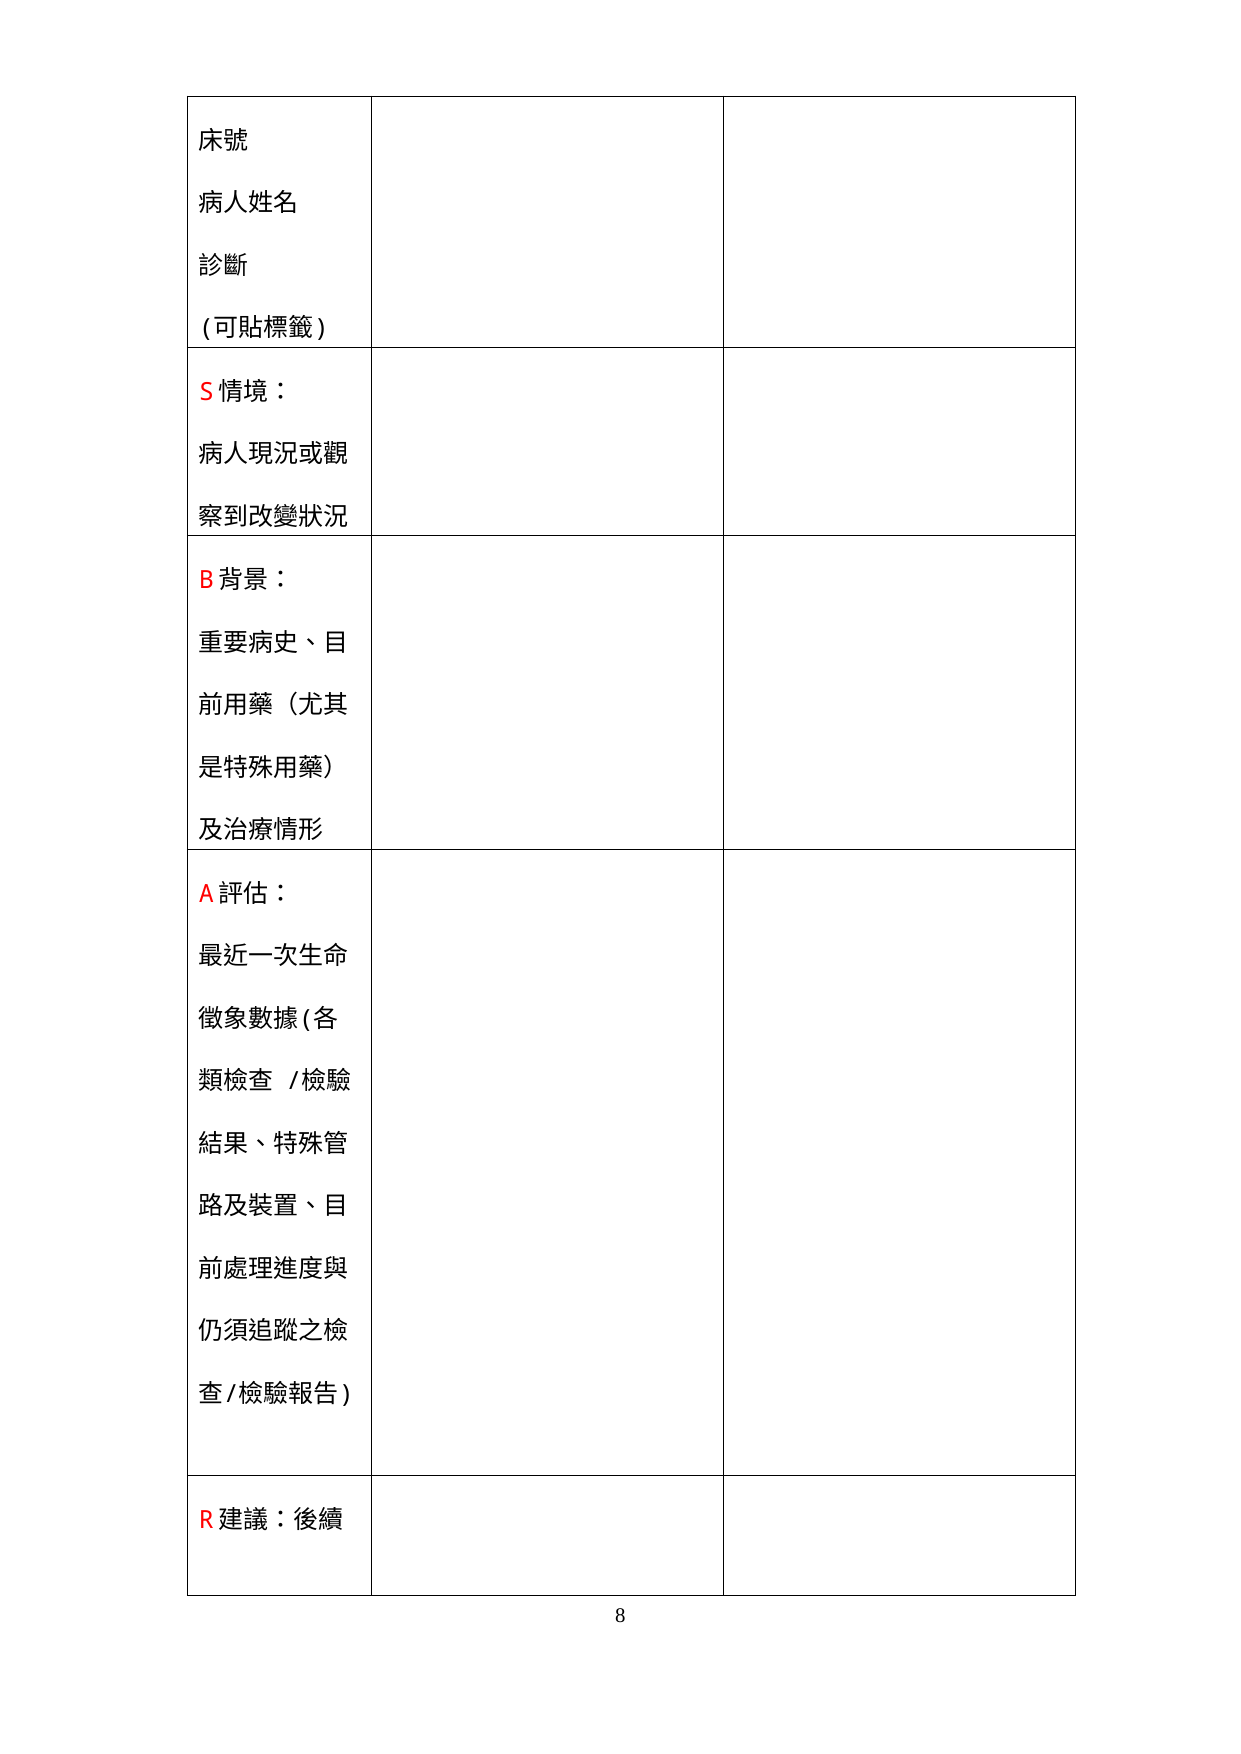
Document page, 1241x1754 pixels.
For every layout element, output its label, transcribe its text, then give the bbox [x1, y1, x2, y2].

table_cell [372, 536, 723, 849]
table_cell [724, 1476, 1075, 1594]
table_cell R建議：後續 [188, 1476, 371, 1594]
table_cell [372, 850, 723, 1475]
table_cell [724, 536, 1075, 849]
table_cell A評估： 最近一次生命徵象數據(各類檢查 /檢驗結果、特殊管路及裝置、目前處理進度與仍須追蹤之檢查/檢驗報告) [188, 850, 371, 1475]
table_cell [724, 348, 1075, 535]
table_cell [372, 97, 723, 347]
table_cell S情境： 病人現況或觀察到改變狀況 [188, 348, 371, 535]
table_cell [724, 97, 1075, 347]
table_cell B背景： 重要病史、目前用藥（尤其是特殊用藥）及治療情形 [188, 536, 371, 849]
table_cell [724, 850, 1075, 1475]
table_cell [372, 348, 723, 535]
table_cell [372, 1476, 723, 1594]
table_cell 床號 病人姓名 診斷 (可貼標籤) [188, 97, 371, 347]
